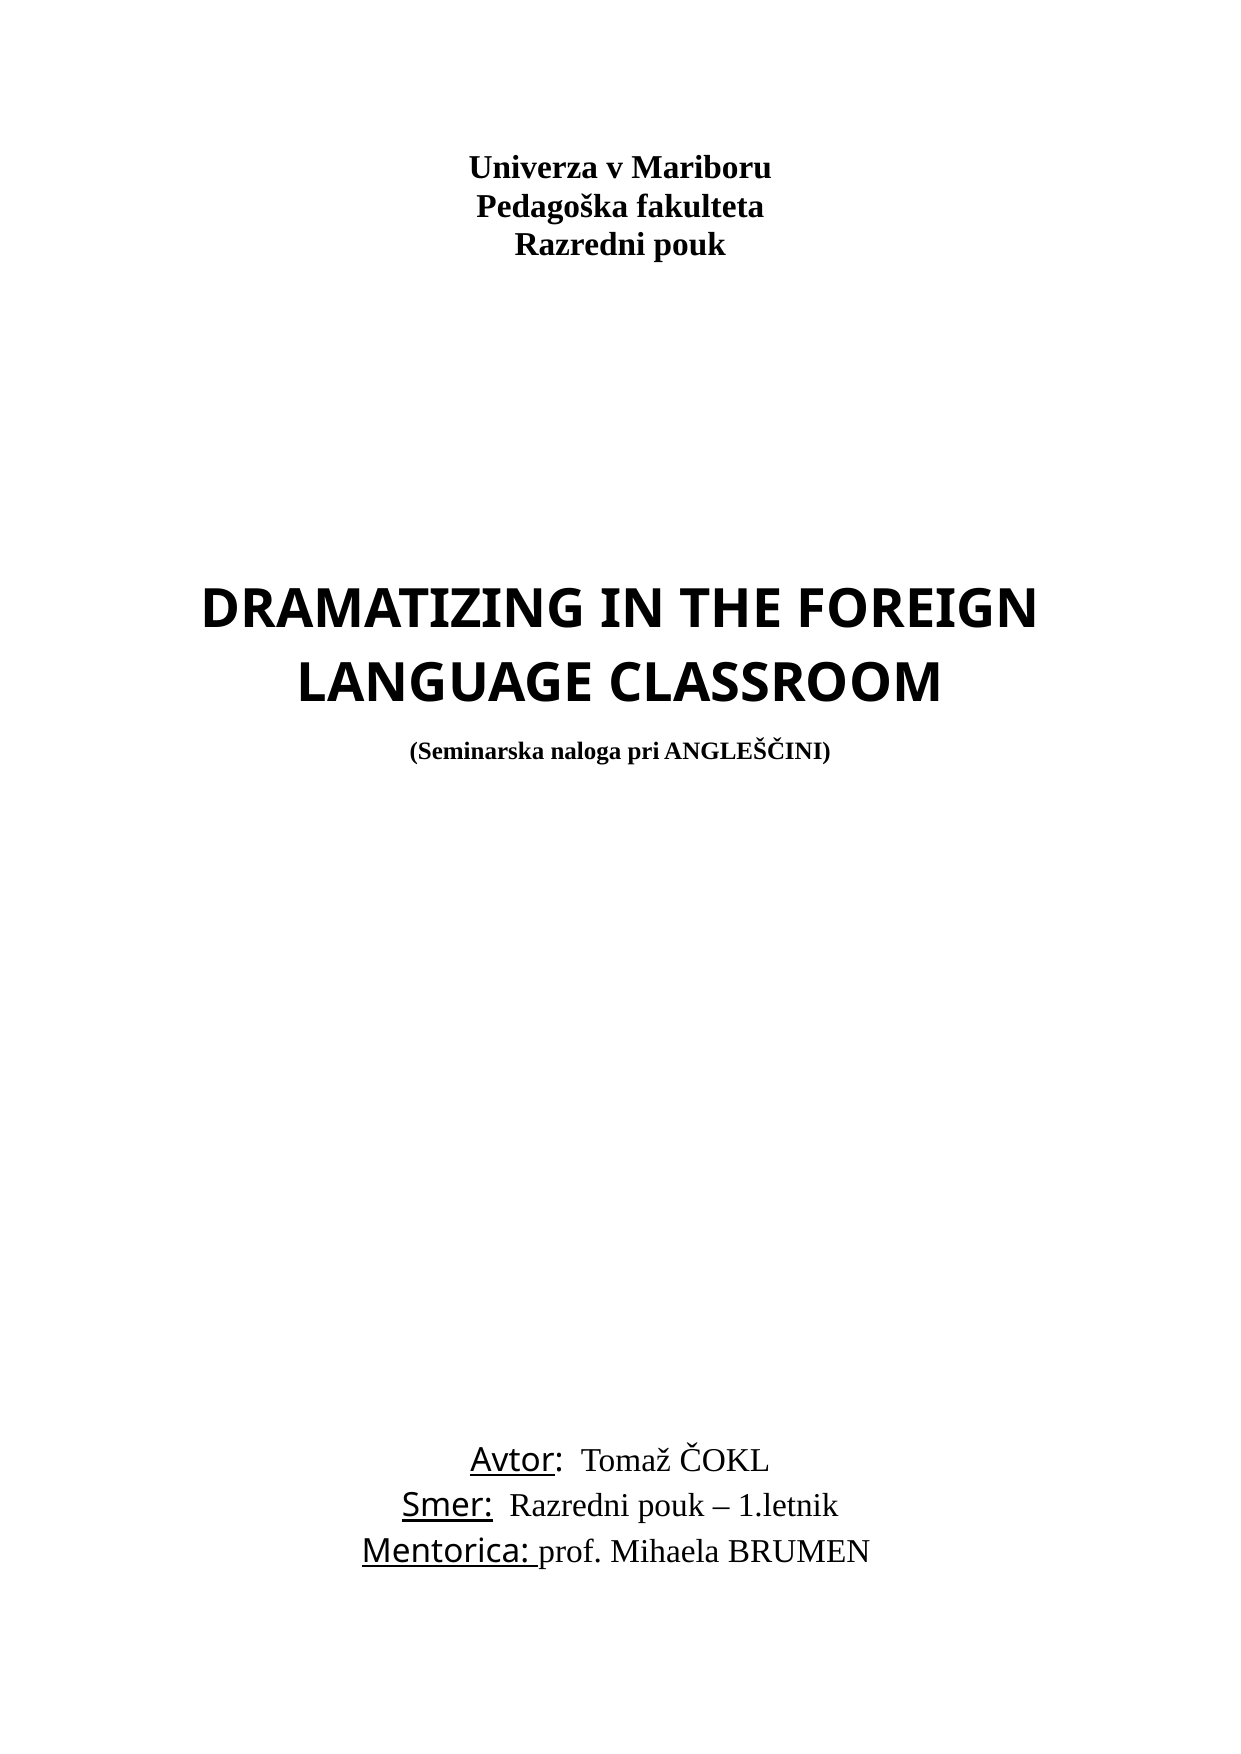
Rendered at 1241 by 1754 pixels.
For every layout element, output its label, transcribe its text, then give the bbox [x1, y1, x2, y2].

text (Seminarska naloga pri ANGLEŠČINI) [148, 736, 1093, 765]
text DRAMATIZING IN THE FOREIGN LANGUAGE CLASSROOM [148, 569, 1093, 717]
text Avtor: Tomaž ČOKL [148, 1436, 1093, 1481]
text Pedagoška fakulteta [148, 186, 1093, 224]
text Univerza v Mariboru [148, 148, 1093, 186]
text Smer: Razredni pouk – 1.letnik [148, 1481, 1093, 1526]
text Mentorica: prof. Mihaela BRUMEN [148, 1526, 1093, 1572]
text Razredni pouk [148, 224, 1093, 263]
